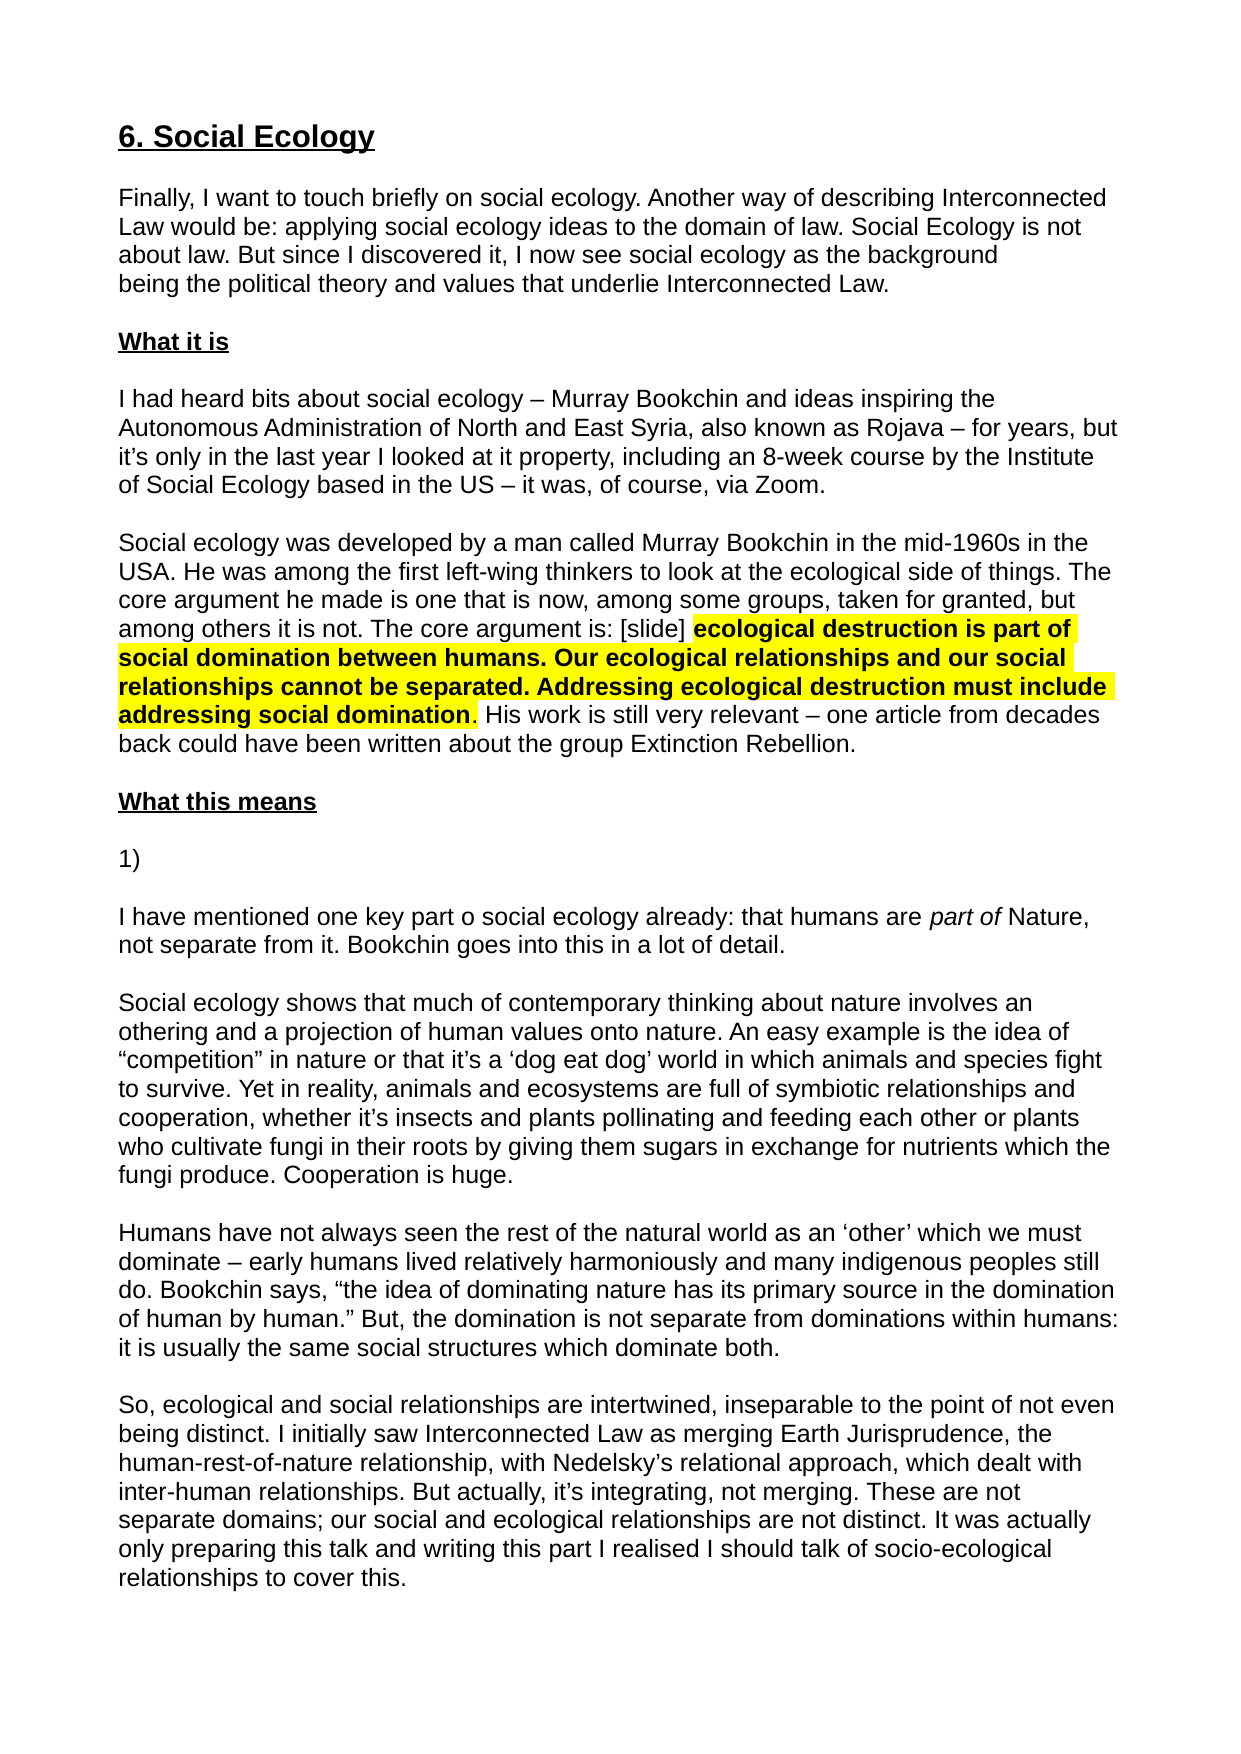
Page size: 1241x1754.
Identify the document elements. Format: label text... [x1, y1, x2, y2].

text Social ecology was developed by a man called Murray Bookchin in the mid-1960s in the USA. He was among the first left-wing thinkers to look at the ecological side of things. The core argument he made is one that is now, among some groups, taken for granted, but among others it is not. The core argument is: [slide] ecological destruction is part of social domination between humans. Our ecological relationships and our social relationships cannot be separated. Addressing ecological destruction must include addressing social domination. His work is still very relevant – one article from decades back could have been written about the group Extinction Rebellion. [118, 528, 1122, 758]
text So, ecological and social relationships are intertwined, inseparable to the point of not even being distinct. I initially saw Interconnected Law as merging Earth Jurisprudence, the human-rest-of-nature relationship, with Nedelsky’s relational approach, which dealt with inter-human relationships. But actually, it’s integrating, not merging. These are not separate domains; our social and ecological relationships are not distinct. It was actually only preparing this talk and writing this part I realised I should talk of socio-ecological relationships to cover this. [118, 1390, 1122, 1592]
text Finally, I want to touch briefly on social ecology. Another way of describing Interconnected Law would be: applying social ecology ideas to the domain of law. Social Ecology is not about law. But since I discovered it, I now see social ecology as the background [118, 183, 1122, 269]
text I had heard bits about social ecology – Murray Bookchin and ideas inspiring the Autonomous Administration of North and East Syria, also known as Rojava – for years, but it’s only in the last year I looked at it property, including an 8-week course by the Institute of Social Ecology based in the US – it was, of course, via Zoom. [118, 384, 1122, 499]
text Humans have not always seen the rest of the natural world as an ‘other’ which we must dominate – early humans lived relatively harmoniously and many indigenous peoples still do. Bookchin says, “the idea of dominating nature has its primary source in the domination of human by human.” But, the domination is not separate from dominations within humans: it is usually the same social structures which dominate both. [118, 1218, 1122, 1362]
text being the political theory and values that underlie Interconnected Law. [118, 269, 1122, 298]
text What it is [118, 327, 1122, 355]
text What this means [118, 787, 1122, 815]
text I have mentioned one key part o social ecology already: that humans are part of Nature, not separate from it. Bookchin goes into this in a lot of detail. [118, 902, 1122, 959]
text 1) [118, 844, 1122, 873]
text 6. Social Ecology [118, 118, 1122, 154]
text Social ecology shows that much of contemporary thinking about nature involves an othering and a projection of human values onto nature. An easy example is the idea of “competition” in nature or that it’s a ‘dog eat dog’ world in which animals and species fight to survive. Yet in reality, animals and ecosystems are full of symbiotic relationships and cooperation, whether it’s insects and plants pollinating and feeding each other or plants who cultivate fungi in their roots by giving them sugars in exchange for nutrients which the fungi produce. Cooperation is huge. [118, 988, 1122, 1189]
